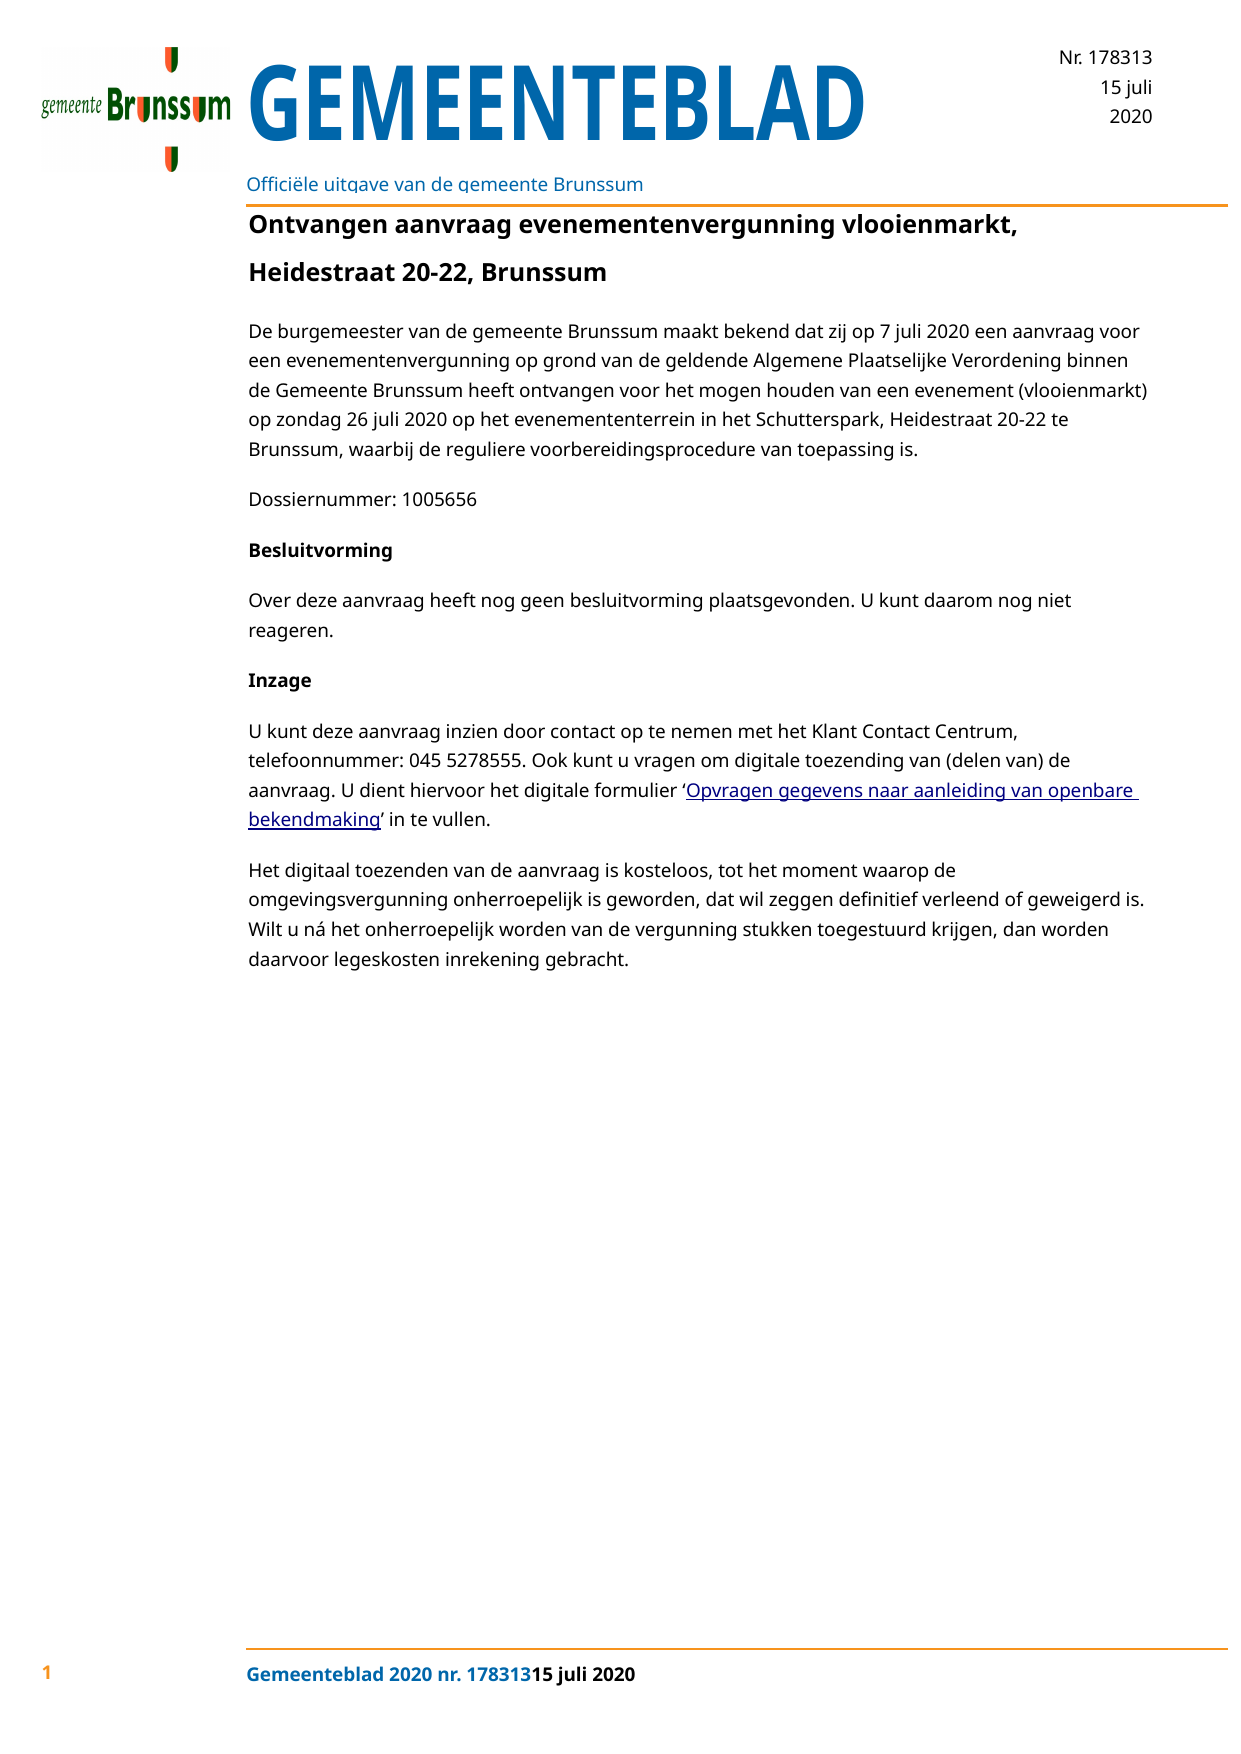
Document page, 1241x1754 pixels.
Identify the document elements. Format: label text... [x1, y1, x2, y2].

text Besluitvorming [248, 537, 1152, 563]
text Inzage [248, 667, 1152, 693]
text Dossiernummer: 1005656 [248, 487, 1152, 512]
text De burgemeester van de gemeente Brunssum maakt bekend dat zij op 7 juli 2020 een aanvraag voor een evenementenvergunning op grond van de geldende Algemene Plaatselijke Verordening binnen de Gemeente Brunssum heeft ontvangen voor het mogen houden van een evenement (vlooienmarkt) op zondag 26 juli 2020 op het evenemententerrein in het Schutterspark, Heidestraat 20-22 te Brunssum, waarbij de reguliere voorbereidingsprocedure van toepassing is. [248, 318, 1152, 462]
text Het digitaal toezenden van de aanvraag is kosteloos, tot het moment waarop de omgevingsvergunning onherroepelijk is geworden, dat wil zeggen definitief verleend of geweigerd is. Wilt u ná het onherroepelijk worden van de vergunning stukken toegestuurd krijgen, dan worden daarvoor legeskosten inrekening gebracht. [248, 857, 1152, 972]
picture [41, 47, 231, 172]
text Over deze aanvraag heeft nog geen besluitvorming plaatsgevonden. U kunt daarom nog niet reageren. [248, 587, 1152, 643]
text Ontvangen aanvraag evenementenvergunning vlooienmarkt, Heidestraat 20-22, Brunssum [248, 207, 1152, 288]
text U kunt deze aanvraag inzien door contact op te nemen met het Klant Contact Centrum, telefoonnummer: 045 5278555. Ook kunt u vragen om digitale toezending van (delen van) de aanvraag. U dient hiervoor het digitale formulier ‘Opvragen gegevens naar aanleiding van openbare bekendmaking’ in te vullen. [248, 718, 1152, 832]
